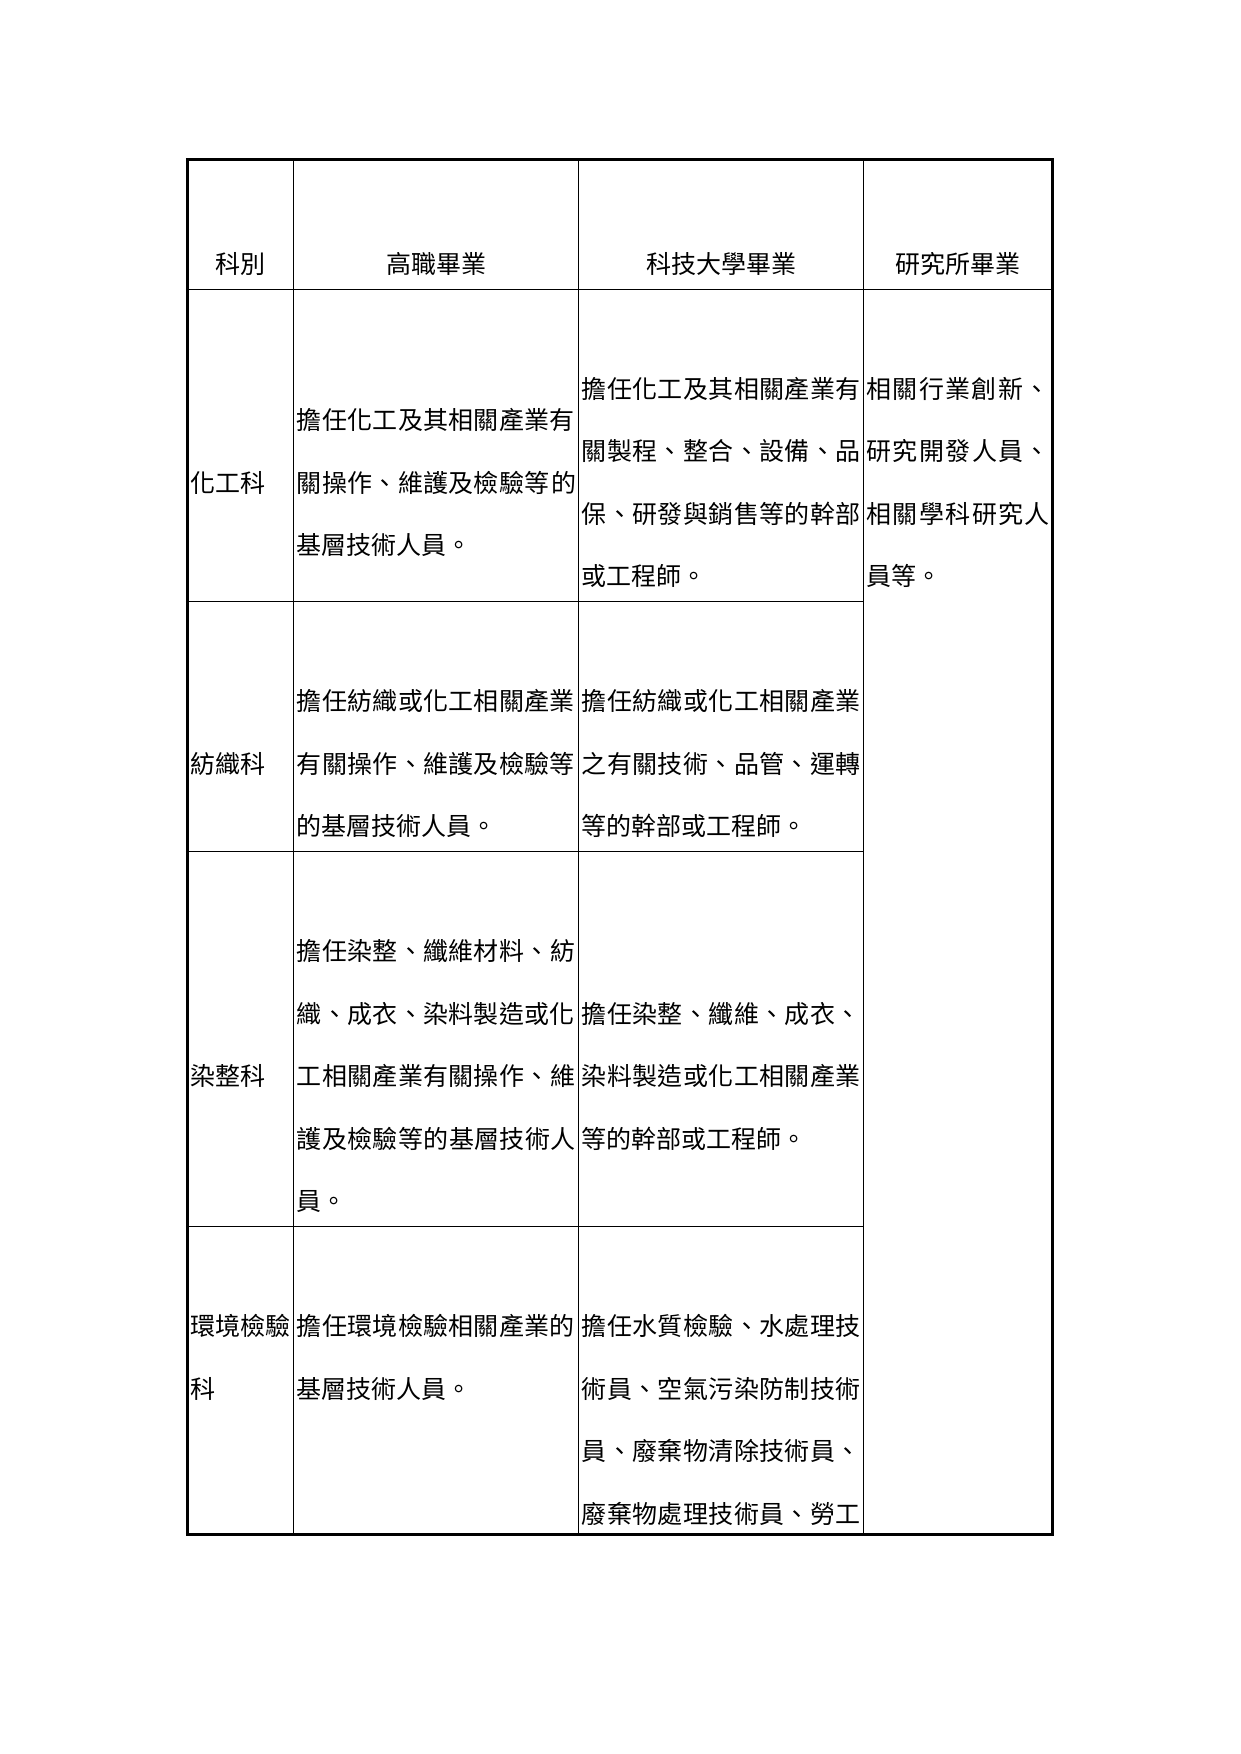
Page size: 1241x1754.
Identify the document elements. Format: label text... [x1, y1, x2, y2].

table_cell 染整科 [189, 852, 293, 1226]
table_cell 環境檢驗科 [189, 1227, 293, 1533]
table_cell 擔任紡織或化工相關產業有關操作、維護及檢驗等的基層技術人員。 [294, 602, 578, 851]
table_cell 擔任紡織或化工相關產業之有關技術、品管、運轉等的幹部或工程師。 [579, 602, 863, 851]
table_cell 擔任水質檢驗、水處理技術員、空氣污染防制技術員、廢棄物清除技術員、廢棄物處理技術員、勞工 [579, 1227, 863, 1533]
table_header 科別 [189, 161, 293, 288]
table_cell 擔任化工及其相關產業有關製程、整合、設備、品保、研發與銷售等的幹部或工程師。 [579, 290, 863, 601]
table_cell 擔任化工及其相關產業有關操作、維護及檢驗等的基層技術人員。 [294, 290, 578, 601]
table_header 研究所畢業 [864, 161, 1051, 288]
table_cell 紡織科 [189, 602, 293, 851]
table_cell 擔任環境檢驗相關產業的基層技術人員。 [294, 1227, 578, 1533]
table_cell 相關行業創新、研究開發人員、相關學科研究人員等。 [864, 290, 1051, 1533]
table_header 高職畢業 [294, 161, 578, 288]
table_header 科技大學畢業 [579, 161, 863, 288]
table_cell 化工科 [189, 290, 293, 601]
table_cell 擔任染整、纖維材料、紡織、成衣、染料製造或化工相關產業有關操作、維護及檢驗等的基層技術人員。 [294, 852, 578, 1226]
table_cell 擔任染整、纖維、成衣、染料製造或化工相關產業等的幹部或工程師。 [579, 852, 863, 1226]
